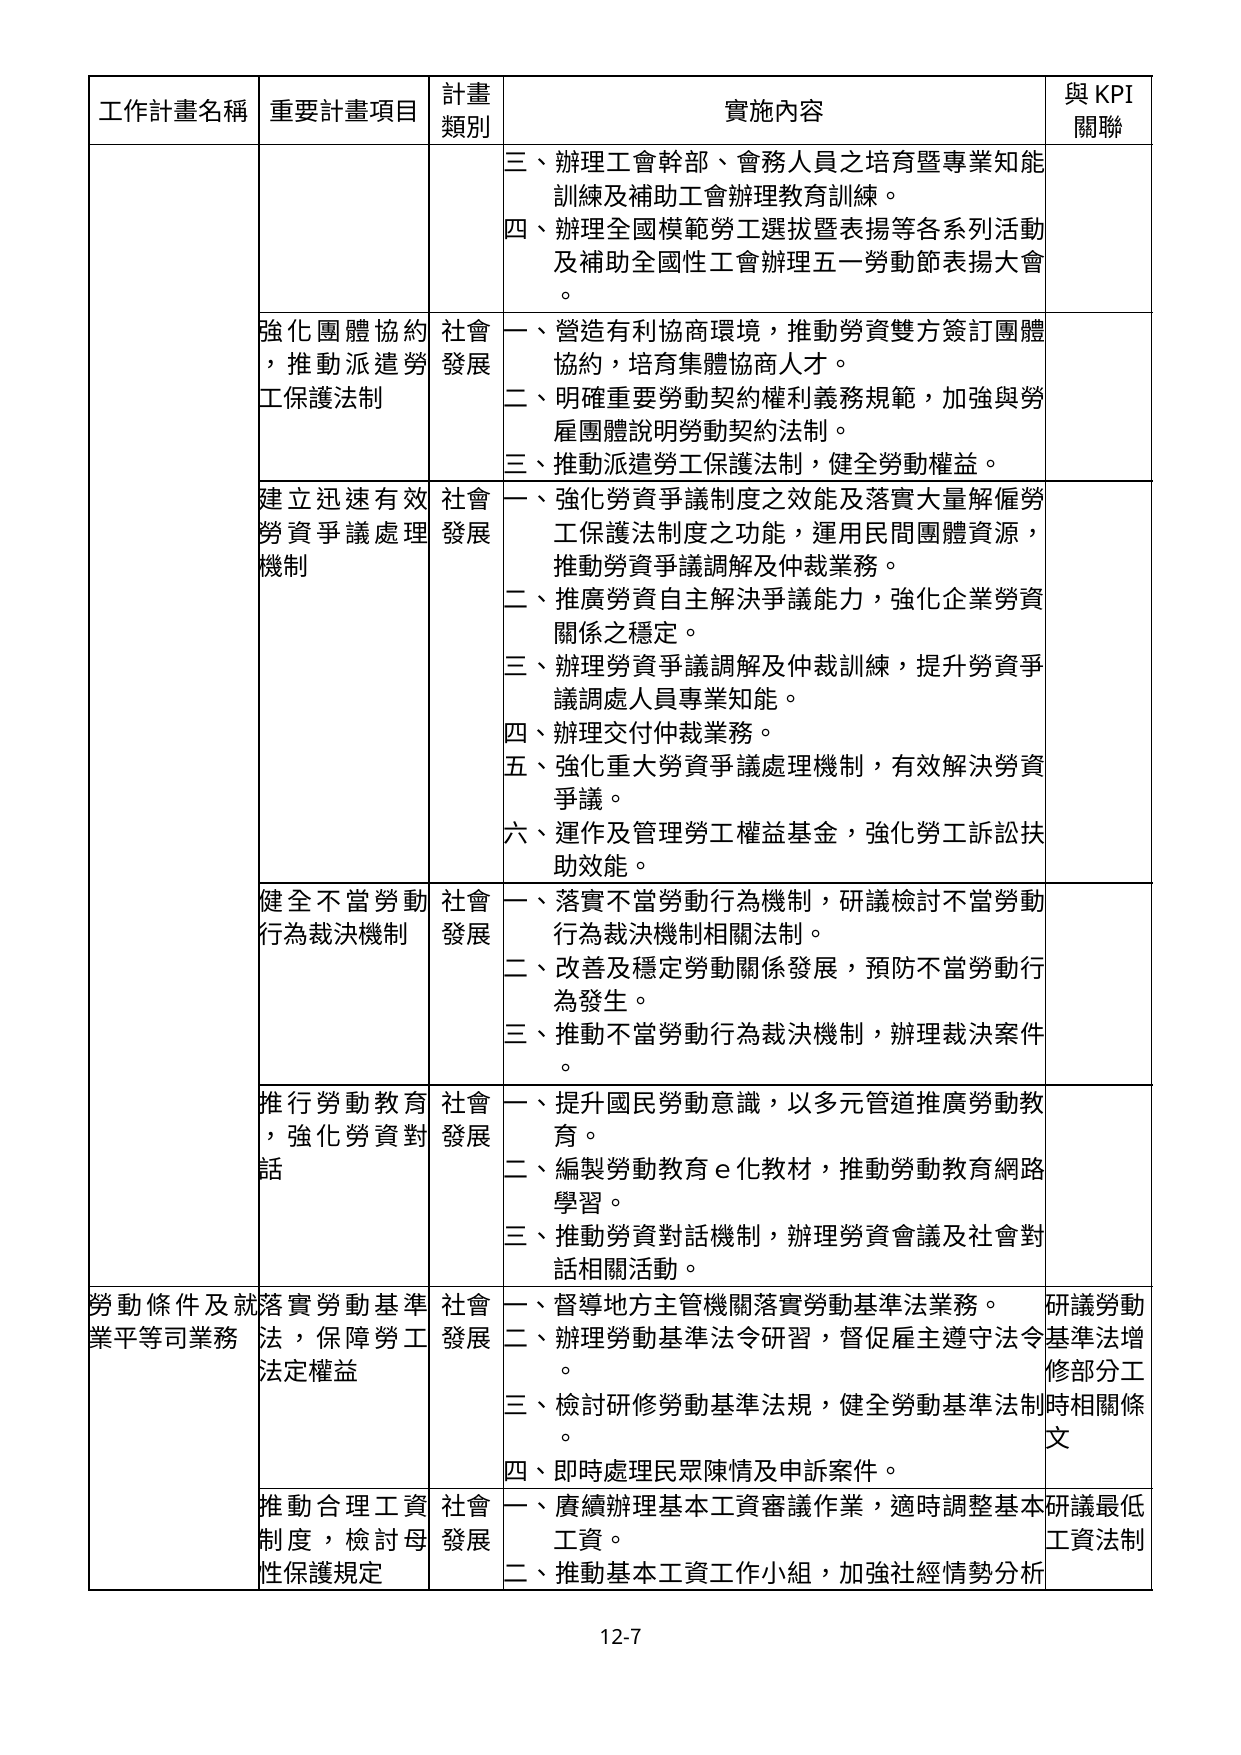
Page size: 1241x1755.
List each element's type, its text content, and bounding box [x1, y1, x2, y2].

table_cell 三、辦理工會幹部、會務人員之培育暨專業知能訓練及補助工會辦理教育訓練。 四、辦理全國模範勞工選拔暨表揚等各系列活動及補助全國性工會辦理五一勞動節表揚大會。 [504, 145, 1045, 312]
table_cell 強化團體協約，推動派遣勞工保護法制 [260, 313, 428, 480]
table_cell 落實勞動基準法，保障勞工法定權益 [260, 1287, 428, 1487]
table_cell 社會發展 [430, 313, 503, 480]
table_cell 一、督導地方主管機關落實勞動基準法業務。 二、辦理勞動基準法令研習，督促雇主遵守法令。 三、檢討研修勞動基準法規，健全勞動基準法制。 四、即時處理民眾陳情及申訴案件。 [504, 1287, 1045, 1487]
table_cell 推行勞動教育，強化勞資對話 [260, 1086, 428, 1286]
table_cell [90, 145, 258, 1286]
table_cell 研議勞動基準法增修部分工時相關條文 [1046, 1287, 1151, 1487]
table_cell 社會發展 [430, 1086, 503, 1286]
table_header 與KPI 關聯 [1046, 77, 1151, 143]
table_cell [1046, 313, 1151, 480]
table_header 工作計畫名稱 [90, 77, 258, 143]
table_cell 一、強化勞資爭議制度之效能及落實大量解僱勞工保護法制度之功能，運用民間團體資源，推動勞資爭議調解及仲裁業務。 二、推廣勞資自主解決爭議能力，強化企業勞資關係之穩定。 三、辦理勞資爭議調解及仲裁訓練，提升勞資爭議調處人員專業知能。 四、辦理交付仲裁業務。 五、強化重大勞資爭議處理機制，有效解決勞資爭議。 六、運作及管理勞工權益基金，強化勞工訴訟扶助效能。 [504, 482, 1045, 882]
table_cell 一、營造有利協商環境，推動勞資雙方簽訂團體協約，培育集體協商人才。 二、明確重要勞動契約權利義務規範，加強與勞雇團體說明勞動契約法制。 三、推動派遣勞工保護法制，健全勞動權益。 [504, 313, 1045, 480]
table_cell 建立迅速有效勞資爭議處理機制 [260, 482, 428, 882]
table_cell 一、落實不當勞動行為機制，研議檢討不當勞動行為裁決機制相關法制。 二、改善及穩定勞動關係發展，預防不當勞動行為發生。 三、推動不當勞動行為裁決機制，辦理裁決案件。 [504, 884, 1045, 1084]
table_cell 社會發展 [430, 884, 503, 1084]
table_cell 一、賡續辦理基本工資審議作業，適時調整基本工資。 二、推動基本工資工作小組，加強社經情勢分析 [504, 1489, 1045, 1589]
table_cell 社會發展 [430, 482, 503, 882]
table_cell 社會發展 [430, 1287, 503, 1487]
table_cell [1046, 1086, 1151, 1286]
table_cell [1046, 884, 1151, 1084]
table_cell [260, 145, 428, 312]
table_cell [1046, 482, 1151, 882]
table_cell [1046, 145, 1151, 312]
table_cell 勞動條件及就業平等司業務 [90, 1287, 258, 1589]
table_cell 一、提升國民勞動意識，以多元管道推廣勞動教育。 二、編製勞動教育ｅ化教材，推動勞動教育網路學習。 三、推動勞資對話機制，辦理勞資會議及社會對話相關活動。 [504, 1086, 1045, 1286]
table_header 計畫類別 [430, 77, 503, 143]
table_cell 健全不當勞動行為裁決機制 [260, 884, 428, 1084]
table_cell [430, 145, 503, 312]
table_header 實施內容 [504, 77, 1045, 143]
table_header 重要計畫項目 [260, 77, 428, 143]
table_cell 推動合理工資制度，檢討母性保護規定 [260, 1489, 428, 1589]
table_cell 社會發展 [430, 1489, 503, 1589]
table_cell 研議最低工資法制 [1046, 1489, 1151, 1589]
